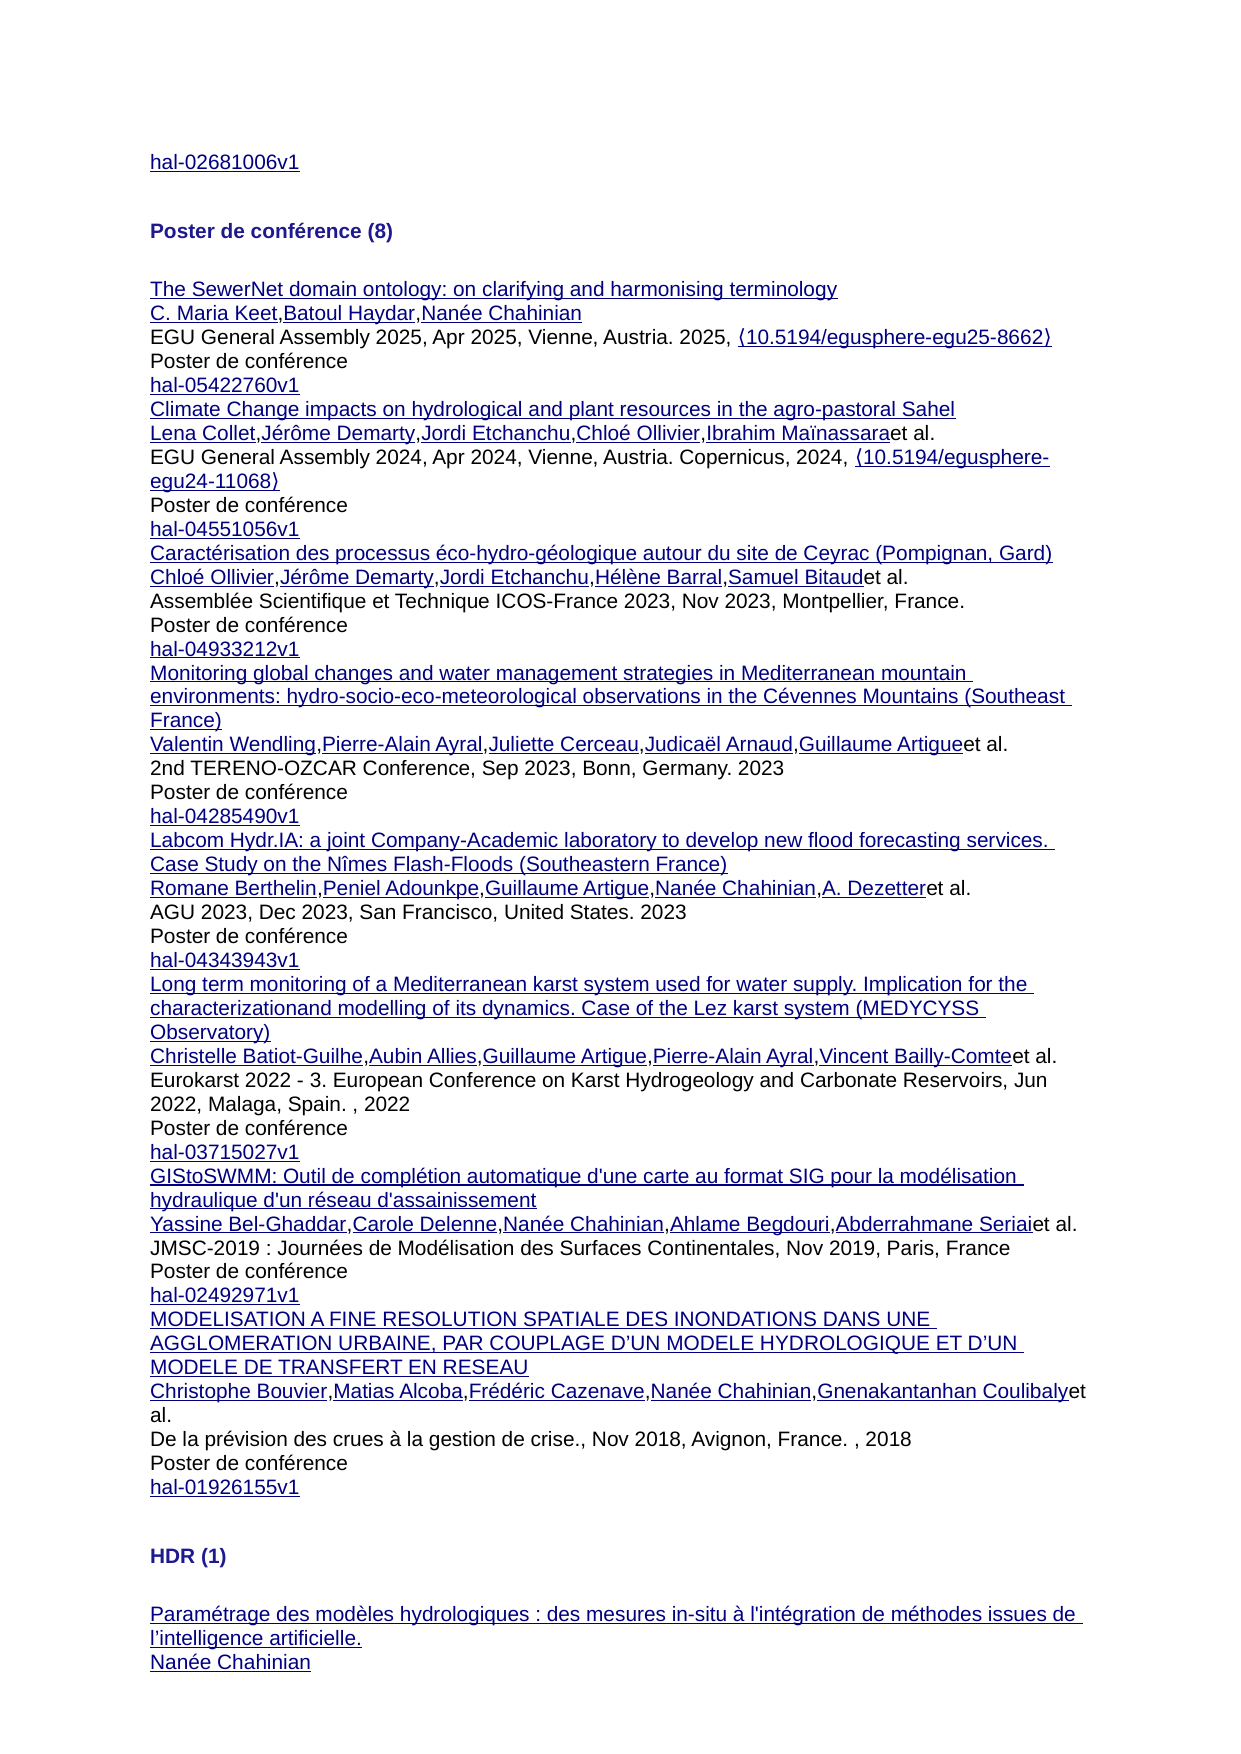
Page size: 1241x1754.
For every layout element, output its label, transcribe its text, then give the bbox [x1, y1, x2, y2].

table_cell GIStoSWMM: Outil de complétion automatique d'une carte au format SIG pour la modélisation hydraulique d'un réseau d'assainissement Yassine Bel-Ghaddar,Carole Delenne,Nanée Chahinian,Ahlame Begdouri,Abderrahmane Seriaiet al. JMSC-2019 : Journées de Modélisation des Surfaces Continentales, Nov 2019, Paris, France Poster de conférence hal-02492971v1 [150, 1164, 1090, 1307]
table_header The SewerNet domain ontology: on clarifying and harmonising terminology C. Maria Keet,Batoul Haydar,Nanée Chahinian EGU General Assembly 2025, Apr 2025, Vienne, Austria. 2025, ⟨10.5194/egusphere-egu25-8662⟩ Poster de conférence hal-05422760v1 [150, 277, 1090, 397]
table_cell Long term monitoring of a Mediterranean karst system used for water supply. Implication for the characterizationand modelling of its dynamics. Case of the Lez karst system (MEDYCYSS Observatory) Christelle Batiot-Guilhe,Aubin Allies,Guillaume Artigue,Pierre-Alain Ayral,Vincent Bailly-Comteet al. Eurokarst 2022 - 3. European Conference on Karst Hydrogeology and Carbonate Reservoirs, Jun 2022, Malaga, Spain. , 2022 Poster de conférence hal-03715027v1 [150, 972, 1090, 1163]
table_cell MODELISATION A FINE RESOLUTION SPATIALE DES INONDATIONS DANS UNE AGGLOMERATION URBAINE, PAR COUPLAGE D’UN MODELE HYDROLOGIQUE ET D’UN MODELE DE TRANSFERT EN RESEAU Christophe Bouvier,Matias Alcoba,Frédéric Cazenave,Nanée Chahinian,Gnenakantanhan Coulibalyet al. De la prévision des crues à la gestion de crise., Nov 2018, Avignon, France. , 2018 Poster de conférence hal-01926155v1 [150, 1307, 1090, 1499]
table_cell Climate Change impacts on hydrological and plant resources in the agro-pastoral Sahel Lena Collet,Jérôme Demarty,Jordi Etchanchu,Chloé Ollivier,Ibrahim Maïnassaraet al. EGU General Assembly 2024, Apr 2024, Vienne, Austria. Copernicus, 2024, ⟨10.5194/egusphere-egu24-11068⟩ Poster de conférence hal-04551056v1 [150, 397, 1090, 541]
subtitle Poster de conférence (8) [150, 219, 1090, 243]
table_cell Labcom Hydr.IA: a joint Company-Academic laboratory to develop new flood forecasting services. Case Study on the Nîmes Flash-Floods (Southeastern France) Romane Berthelin,Peniel Adounkpe,Guillaume Artigue,Nanée Chahinian,A. Dezetteret al. AGU 2023, Dec 2023, San Francisco, United States. 2023 Poster de conférence hal-04343943v1 [150, 828, 1090, 972]
subtitle HDR (1) [150, 1544, 1090, 1568]
table_cell hal-02681006v1 [150, 150, 1090, 174]
table_cell Caractérisation des processus éco-hydro-géologique autour du site de Ceyrac (Pompignan, Gard) Chloé Ollivier,Jérôme Demarty,Jordi Etchanchu,Hélène Barral,Samuel Bitaudet al. Assemblée Scientifique et Technique ICOS-France 2023, Nov 2023, Montpellier, France. Poster de conférence hal-04933212v1 [150, 541, 1090, 660]
table_cell Monitoring global changes and water management strategies in Mediterranean mountain environments: hydro-socio-eco-meteorological observations in the Cévennes Mountains (Southeast France) Valentin Wendling,Pierre-Alain Ayral,Juliette Cerceau,Judicaël Arnaud,Guillaume Artigueet al. 2nd TERENO-OZCAR Conference, Sep 2023, Bonn, Germany. 2023 Poster de conférence hal-04285490v1 [150, 660, 1090, 828]
table_header Paramétrage des modèles hydrologiques : des mesures in-situ à l'intégration de méthodes issues de l’intelligence artificielle. Nanée Chahinian [150, 1602, 1090, 1674]
